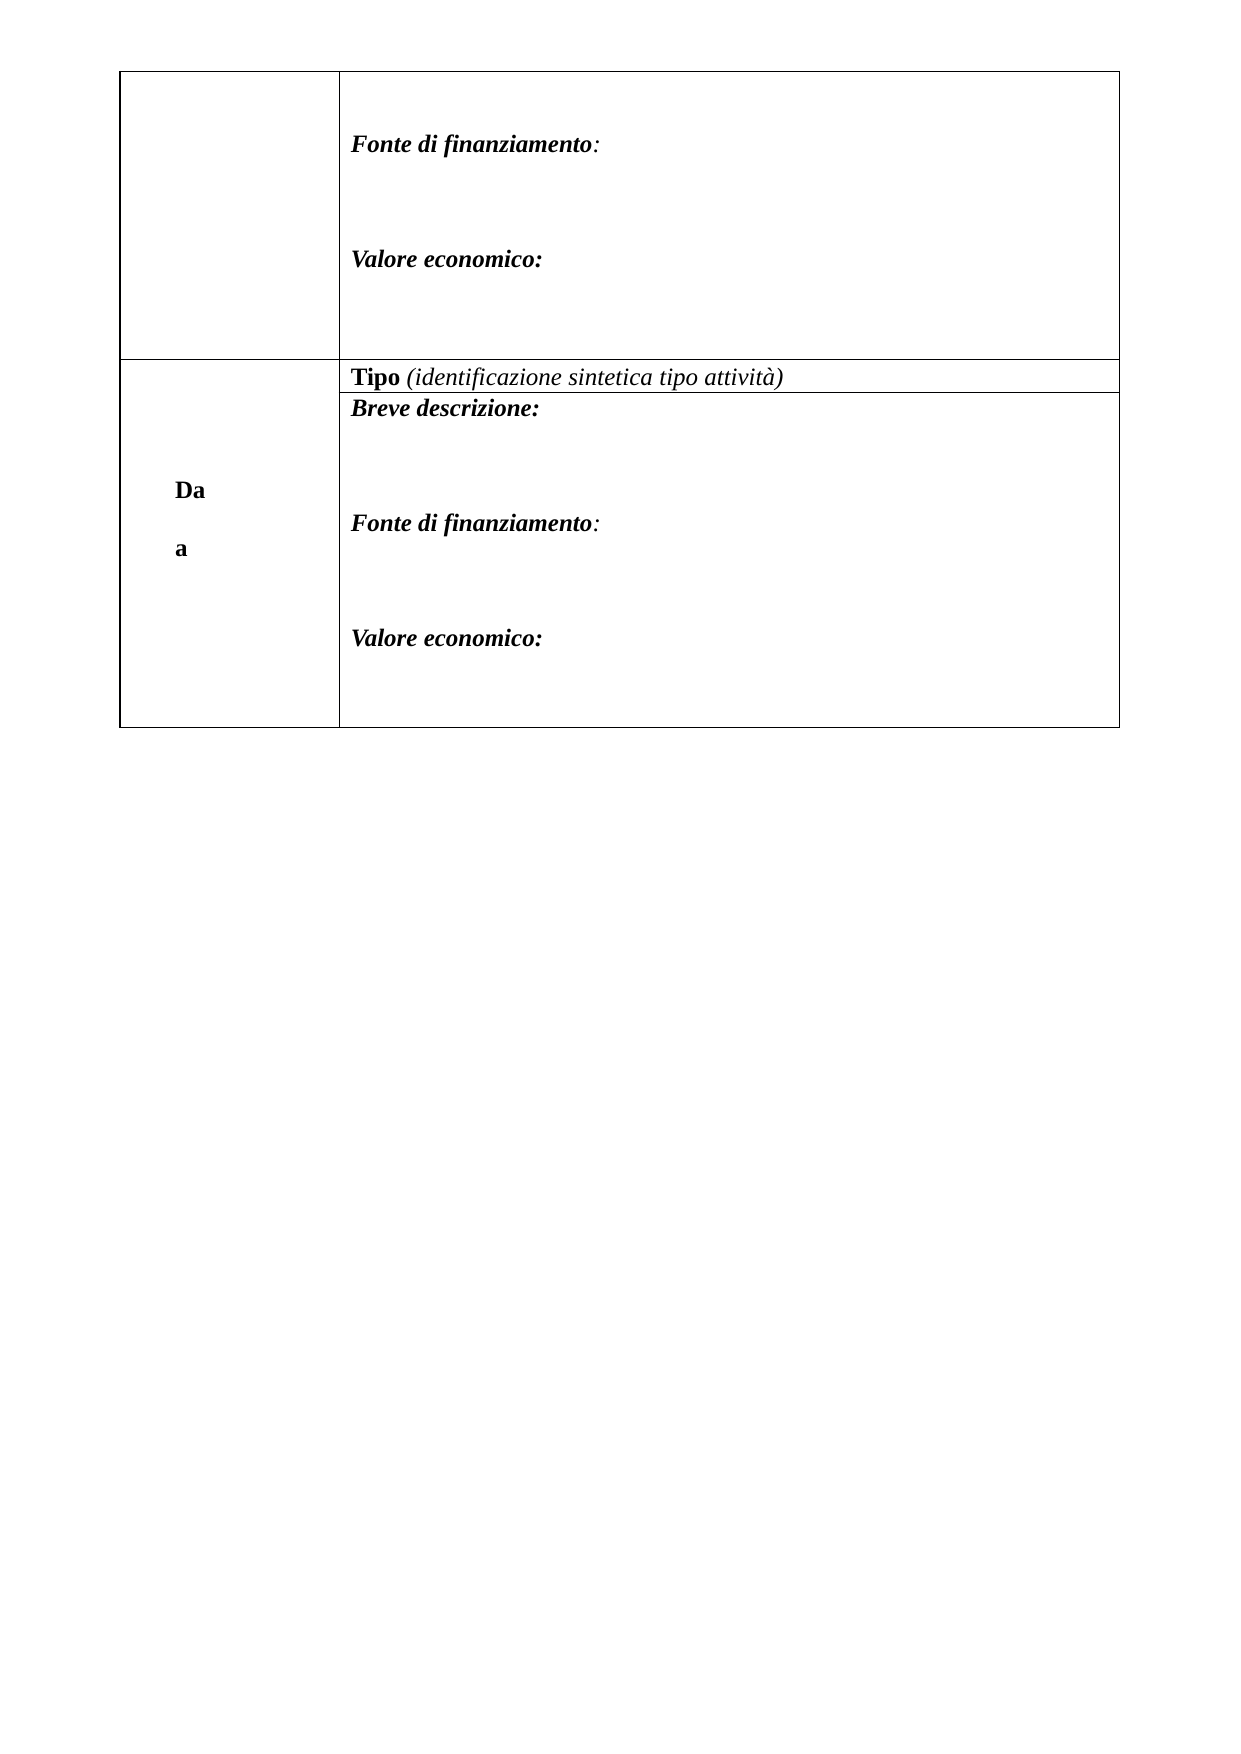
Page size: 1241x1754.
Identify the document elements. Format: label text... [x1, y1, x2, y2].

table_cell Fonte di finanziamento: Valore economico: [340, 72, 1119, 359]
table_cell Da a [121, 360, 339, 727]
table_cell Breve descrizione: Fonte di finanziamento: Valore economico: [340, 393, 1119, 727]
table_cell Tipo (identificazione sintetica tipo attività) [340, 360, 1119, 392]
